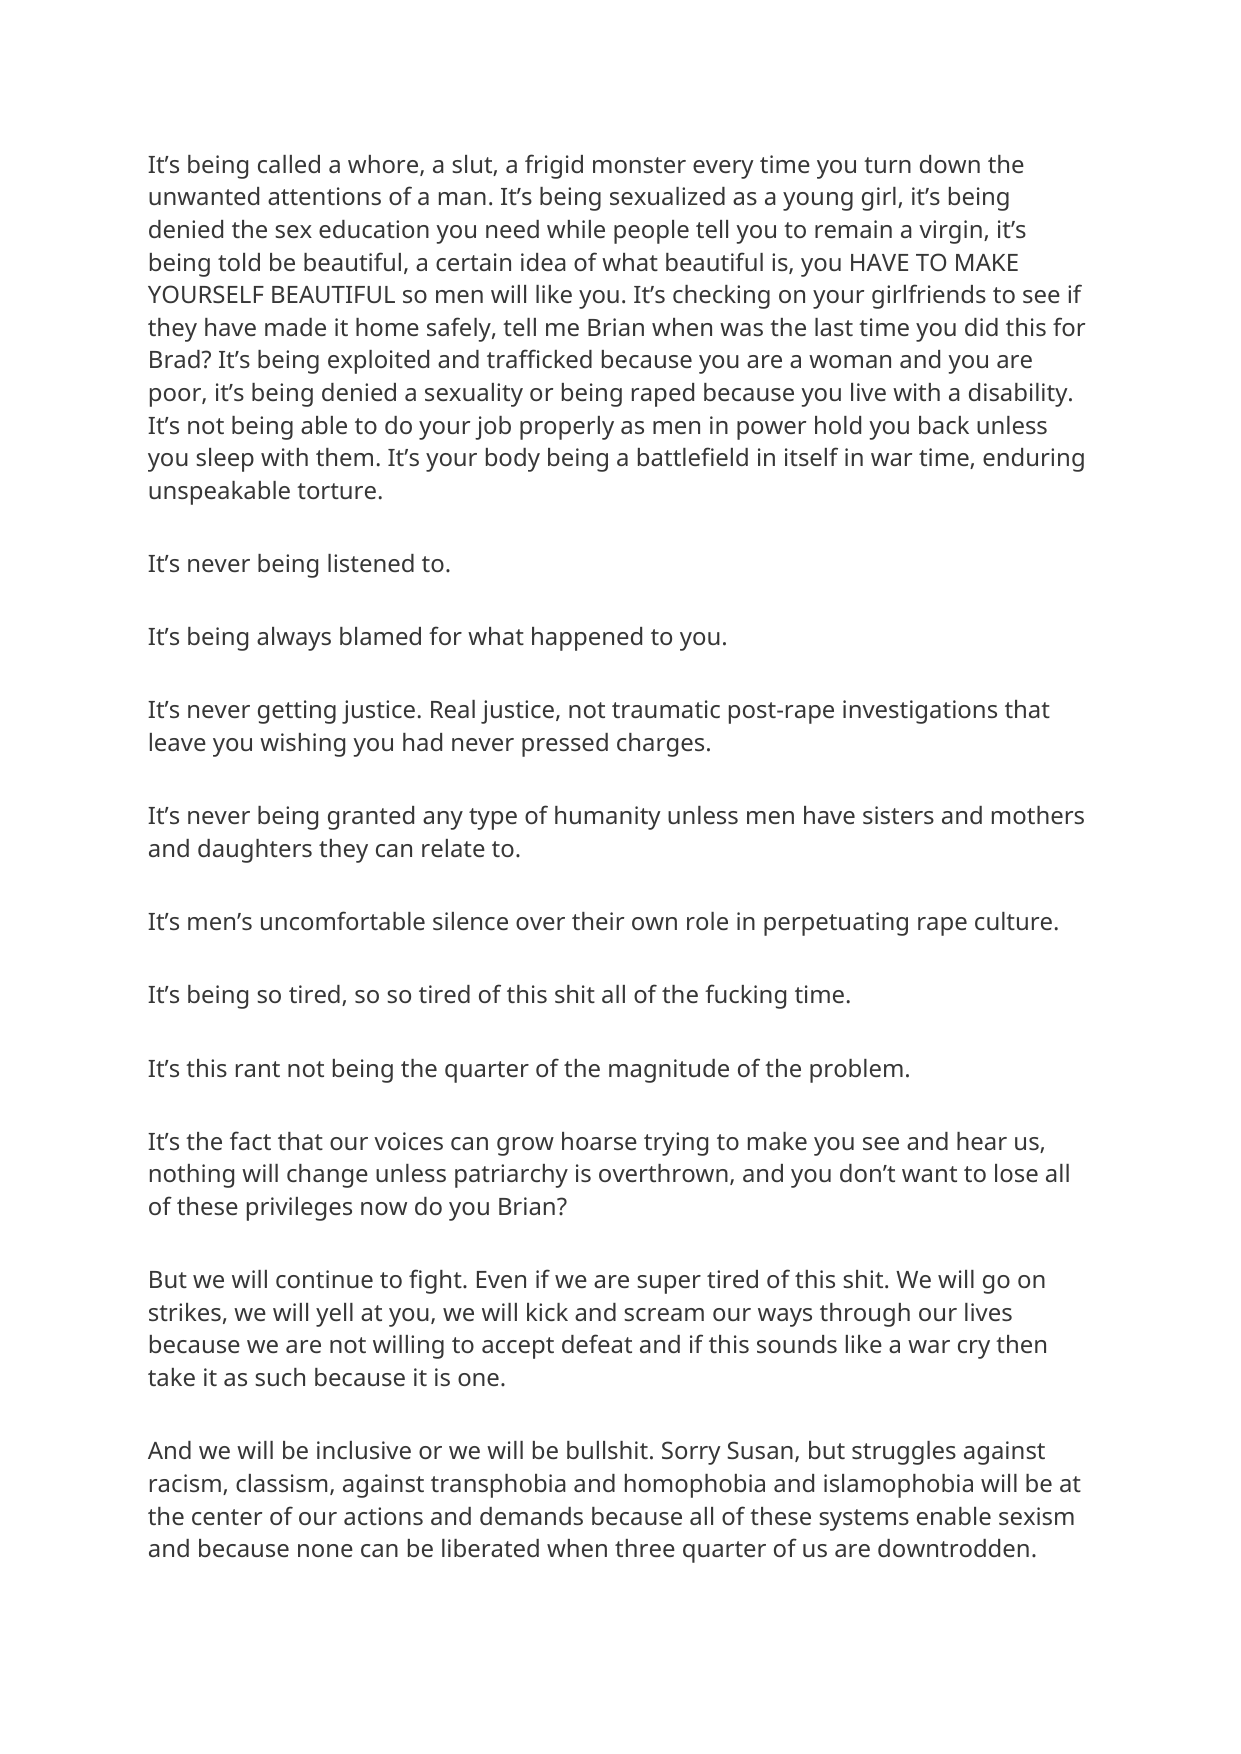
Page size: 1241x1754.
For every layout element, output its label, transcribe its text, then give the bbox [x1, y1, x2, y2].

text It’s being always blamed for what happened to you. [148, 620, 1093, 653]
text But we will continue to fight. Even if we are super tired of this shit. We will go on strikes, we will yell at you, we will kick and scream our ways through our lives because we are not willing to accept defeat and if this sounds like a war cry then take it as such because it is one. [148, 1263, 1093, 1393]
text It’s this rant not being the quarter of the magnitude of the problem. [148, 1051, 1093, 1084]
text It’s being so tired, so so tired of this shit all of the fucking time. [148, 978, 1093, 1011]
text It’s never getting justice. Real justice, not traumatic post-rape investigations that leave you wishing you had never pressed charges. [148, 693, 1093, 758]
text And we will be inclusive or we will be bullshit. Sorry Susan, but struggles against racism, classism, against transphobia and homophobia and islamophobia will be at the center of our actions and demands because all of these systems enable sexism and because none can be liberated when three quarter of us are downtrodden. [148, 1434, 1093, 1564]
text It’s men’s uncomfortable silence over their own role in perpetuating rape culture. [148, 905, 1093, 938]
text It’s never being listened to. [148, 547, 1093, 579]
text It’s the fact that our voices can grow hoarse trying to make you see and hear us, nothing will change unless patriarchy is overthrown, and you don’t want to lose all of these privileges now do you Brian? [148, 1125, 1093, 1222]
text It’s never being granted any type of humanity unless men have sisters and mothers and daughters they can relate to. [148, 799, 1093, 864]
text It’s being called a whore, a slut, a frigid monster every time you turn down the unwanted attentions of a man. It’s being sexualized as a young girl, it’s being denied the sex education you need while people tell you to remain a virgin, it’s being told be beautiful, a certain idea of what beautiful is, you HAVE TO MAKE YOURSELF BEAUTIFUL so men will like you. It’s checking on your girlfriends to see if they have made it home safely, tell me Brian when was the last time you did this for Brad? It’s being exploited and trafficked because you are a woman and you are poor, it’s being denied a sexuality or being raped because you live with a disability. It’s not being able to do your job properly as men in power hold you back unless you sleep with them. It’s your body being a battlefield in itself in war time, enduring unspeakable torture. [148, 148, 1093, 506]
